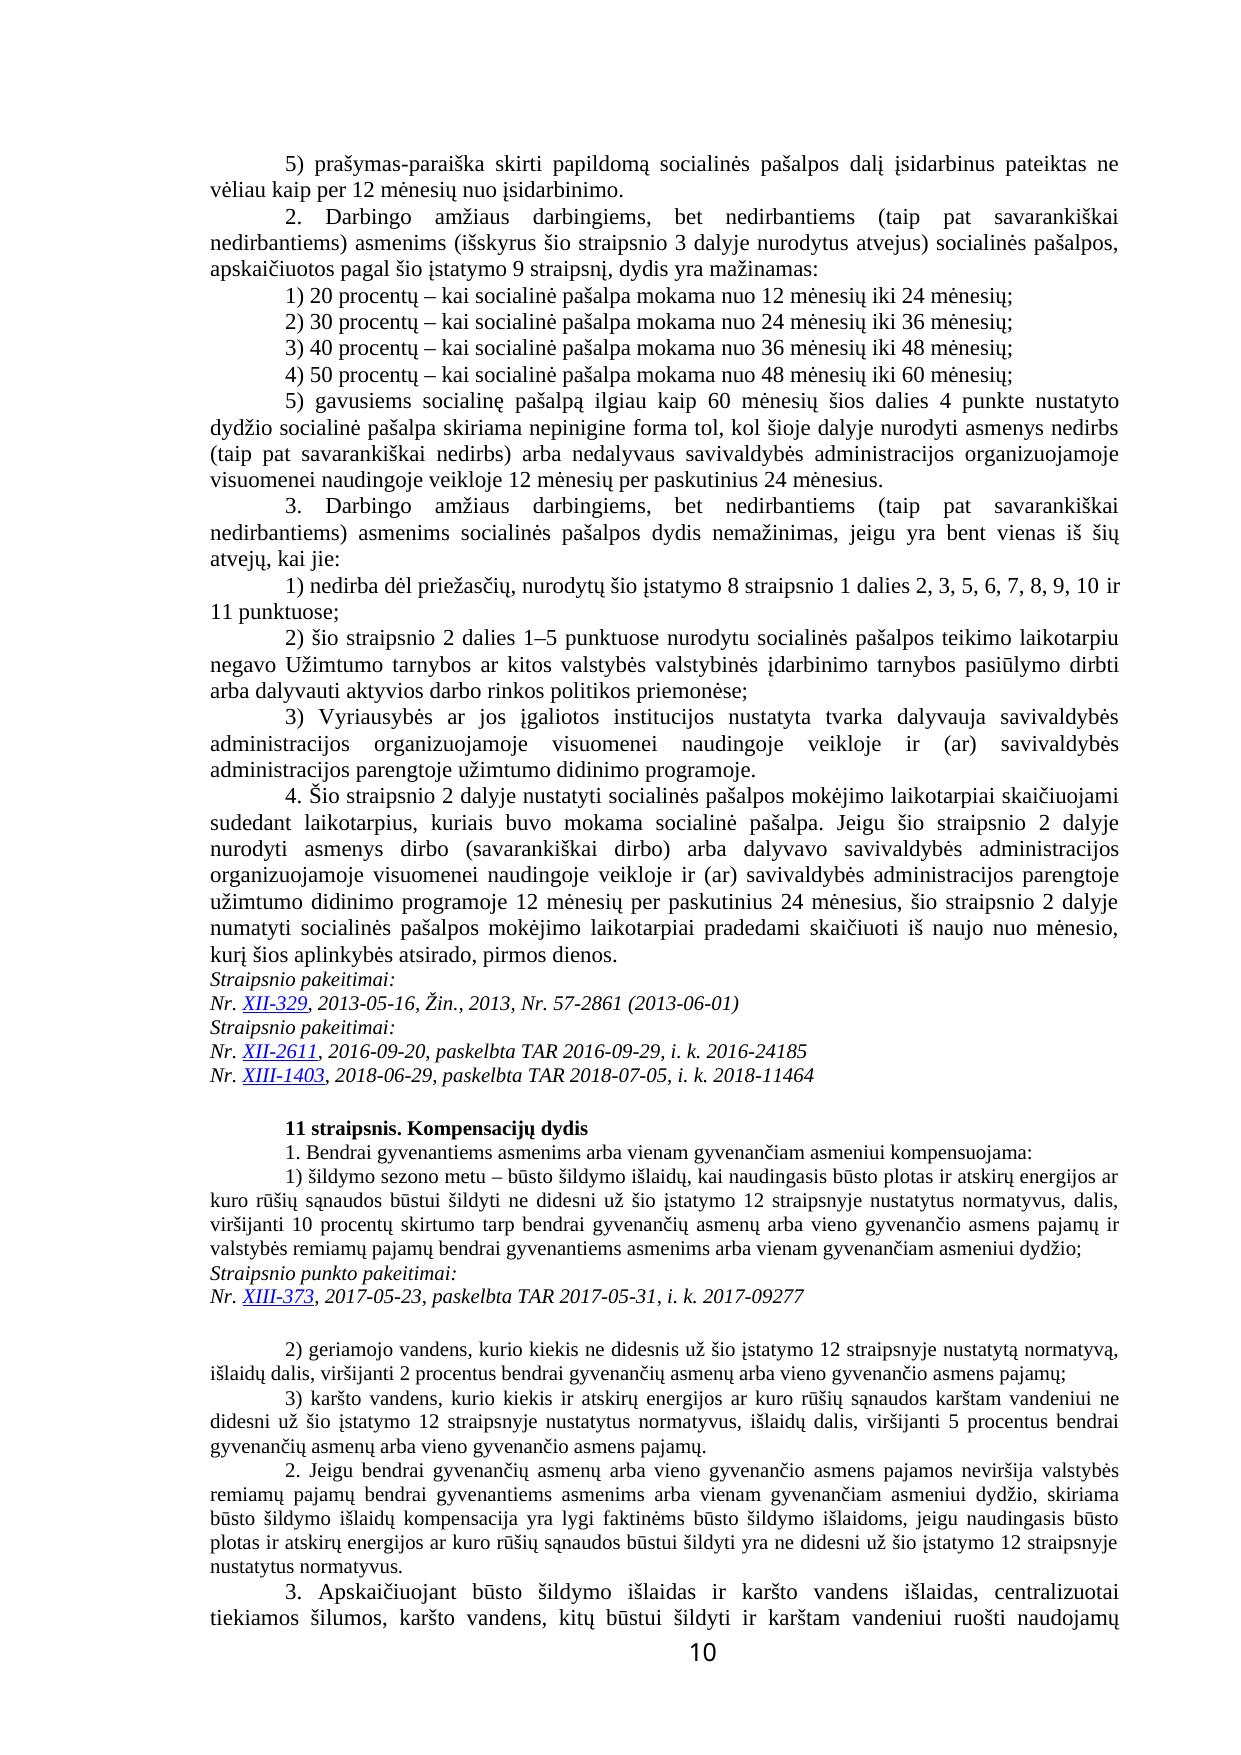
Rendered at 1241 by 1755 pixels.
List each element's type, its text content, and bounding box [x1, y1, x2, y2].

text 3) karšto vandens, kurio kiekis ir atskirų energijos ar kuro rūšių sąnaudos karštam vandeniui ne didesni už šio įstatymo 12 straipsnyje nustatytus normatyvus, išlaidų dalis, viršijanti 5 procentus bendrai gyvenančių asmenų arba vieno gyvenančio asmens pajamų. [210, 1385, 1120, 1458]
text 2) 30 procentų – kai socialinė pašalpa mokama nuo 24 mėnesių iki 36 mėnesių; [210, 308, 1120, 334]
text Nr. XII-2611, 2016-09-20, paskelbta TAR 2016-09-29, i. k. 2016-24185 [210, 1039, 1120, 1063]
text Straipsnio pakeitimai: [210, 967, 1120, 991]
text Straipsnio pakeitimai: [210, 1015, 1120, 1039]
text 11 straipsnis. Kompensacijų dydis [210, 1116, 1120, 1140]
text Nr. XII-329, 2013-05-16, Žin., 2013, Nr. 57-2861 (2013-06-01) [210, 991, 1120, 1015]
text 4) 50 procentų – kai socialinė pašalpa mokama nuo 48 mėnesių iki 60 mėnesių; [210, 361, 1120, 387]
text 5) gavusiems socialinę pašalpą ilgiau kaip 60 mėnesių šios dalies 4 punkte nustatyto dydžio socialinė pašalpa skiriama nepinigine forma tol, kol šioje dalyje nurodyti asmenys nedirbs (taip pat savarankiškai nedirbs) arba nedalyvaus savivaldybės administracijos organizuojamoje visuomenei naudingoje veikloje 12 mėnesių per paskutinius 24 mėnesius. [210, 387, 1120, 493]
text 5) prašymas-paraiška skirti papildomą socialinės pašalpos dalį įsidarbinus pateiktas ne vėliau kaip per 12 mėnesių nuo įsidarbinimo. [210, 150, 1120, 203]
text 1) šildymo sezono metu – būsto šildymo išlaidų, kai naudingasis būsto plotas ir atskirų energijos ar kuro rūšių sąnaudos būstui šildyti ne didesni už šio įstatymo 12 straipsnyje nustatytus normatyvus, dalis, viršijanti 10 procentų skirtumo tarp bendrai gyvenančių asmenų arba vieno gyvenančio asmens pajamų ir valstybės remiamų pajamų bendrai gyvenantiems asmenims arba vienam gyvenančiam asmeniui dydžio; [210, 1164, 1120, 1260]
text 1) 20 procentų – kai socialinė pašalpa mokama nuo 12 mėnesių iki 24 mėnesių; [210, 282, 1120, 308]
text 2. Darbingo amžiaus darbingiems, bet nedirbantiems (taip pat savarankiškai nedirbantiems) asmenims (išskyrus šio straipsnio 3 dalyje nurodytus atvejus) socialinės pašalpos, apskaičiuotos pagal šio įstatymo 9 straipsnį, dydis yra mažinamas: [210, 203, 1120, 282]
text 1) nedirba dėl priežasčių, nurodytų šio įstatymo 8 straipsnio 1 dalies 2, 3, 5, 6, 7, 8, 9, 10 ir 11 punktuose; [210, 572, 1120, 624]
text 1. Bendrai gyvenantiems asmenims arba vienam gyvenančiam asmeniui kompensuojama: [210, 1140, 1120, 1164]
text 2) šio straipsnio 2 dalies 1–5 punktuose nurodytu socialinės pašalpos teikimo laikotarpiu negavo Užimtumo tarnybos ar kitos valstybės valstybinės įdarbinimo tarnybos pasiūlymo dirbti arba dalyvauti aktyvios darbo rinkos politikos priemonėse; [210, 624, 1120, 703]
text 3) 40 procentų – kai socialinė pašalpa mokama nuo 36 mėnesių iki 48 mėnesių; [210, 334, 1120, 361]
text 3. Apskaičiuojant būsto šildymo išlaidas ir karšto vandens išlaidas, centralizuotai tiekiamos šilumos, karšto vandens, kitų būstui šildyti ir karštam vandeniui ruošti naudojamų [210, 1578, 1120, 1631]
text 4. Šio straipsnio 2 dalyje nustatyti socialinės pašalpos mokėjimo laikotarpiai skaičiuojami sudedant laikotarpius, kuriais buvo mokama socialinė pašalpa. Jeigu šio straipsnio 2 dalyje nurodyti asmenys dirbo (savarankiškai dirbo) arba dalyvavo savivaldybės administracijos organizuojamoje visuomenei naudingoje veikloje ir (ar) savivaldybės administracijos parengtoje užimtumo didinimo programoje 12 mėnesių per paskutinius 24 mėnesius, šio straipsnio 2 dalyje numatyti socialinės pašalpos mokėjimo laikotarpiai pradedami skaičiuoti iš naujo nuo mėnesio, kurį šios aplinkybės atsirado, pirmos dienos. [210, 782, 1120, 967]
text Nr. XIII-373, 2017-05-23, paskelbta TAR 2017-05-31, i. k. 2017-09277 [210, 1284, 1120, 1308]
text 2. Jeigu bendrai gyvenančių asmenų arba vieno gyvenančio asmens pajamos neviršija valstybės remiamų pajamų bendrai gyvenantiems asmenims arba vienam gyvenančiam asmeniui dydžio, skiriama būsto šildymo išlaidų kompensacija yra lygi faktinėms būsto šildymo išlaidoms, jeigu naudingasis būsto plotas ir atskirų energijos ar kuro rūšių sąnaudos būstui šildyti yra ne didesni už šio įstatymo 12 straipsnyje nustatytus normatyvus. [210, 1458, 1120, 1578]
text 2) geriamojo vandens, kurio kiekis ne didesnis už šio įstatymo 12 straipsnyje nustatytą normatyvą, išlaidų dalis, viršijanti 2 procentus bendrai gyvenančių asmenų arba vieno gyvenančio asmens pajamų; [210, 1337, 1120, 1385]
text 3. Darbingo amžiaus darbingiems, bet nedirbantiems (taip pat savarankiškai nedirbantiems) asmenims socialinės pašalpos dydis nemažinimas, jeigu yra bent vienas iš šių atvejų, kai jie: [210, 493, 1120, 572]
text Nr. XIII-1403, 2018-06-29, paskelbta TAR 2018-07-05, i. k. 2018-11464 [210, 1063, 1120, 1087]
text Straipsnio punkto pakeitimai: [210, 1260, 1120, 1284]
text 3) Vyriausybės ar jos įgaliotos institucijos nustatyta tvarka dalyvauja savivaldybės administracijos organizuojamoje visuomenei naudingoje veikloje ir (ar) savivaldybės administracijos parengtoje užimtumo didinimo programoje. [210, 703, 1120, 782]
